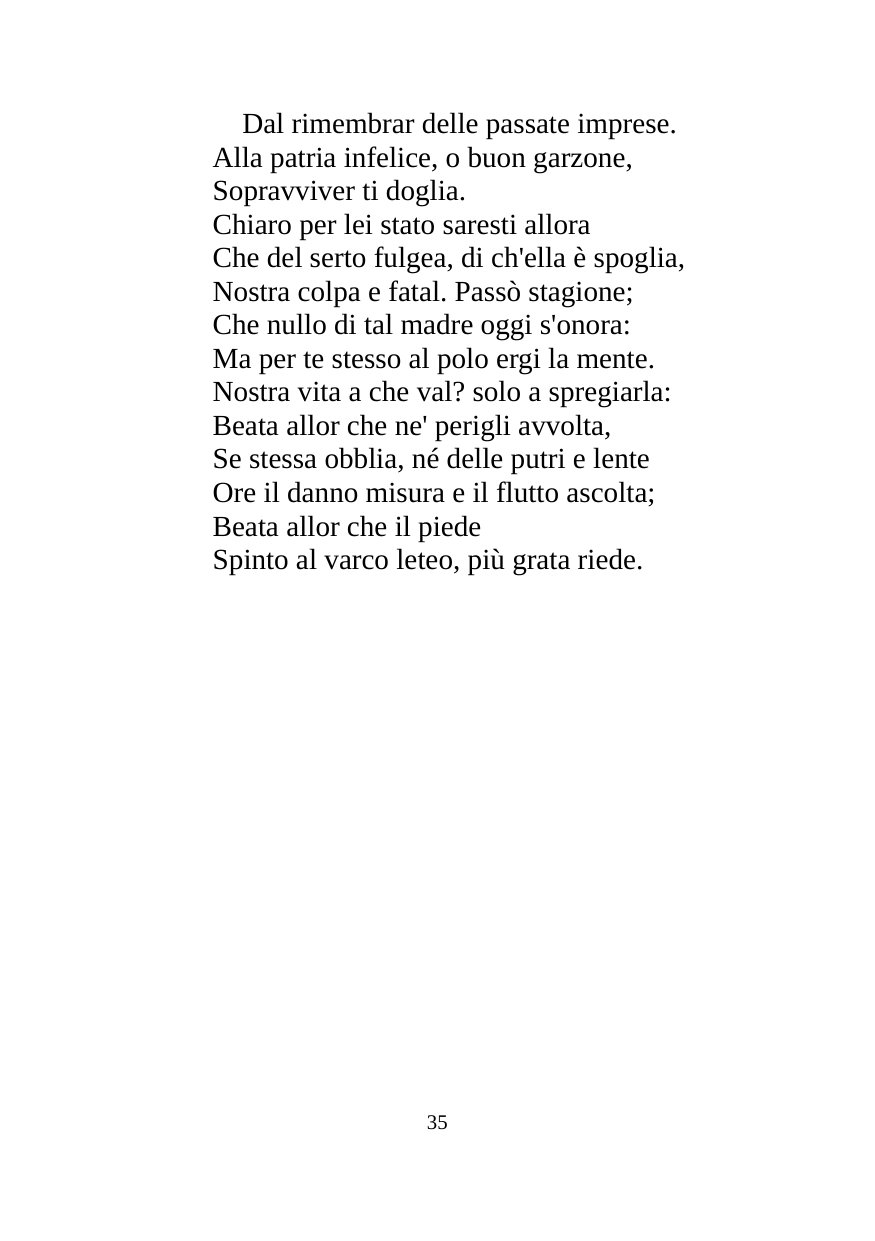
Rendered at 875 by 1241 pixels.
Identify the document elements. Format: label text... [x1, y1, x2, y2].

text Ore il danno misura e il flutto ascolta; [183, 475, 768, 509]
text Dal rimembrar delle passate imprese. [212, 106, 768, 140]
text Se stessa obblia, né delle putri e lente [183, 442, 768, 475]
text Nostra vita a che val? solo a spregiarla: [183, 374, 768, 408]
text Spinto al varco leteo, più grata riede. [183, 542, 768, 576]
text Nostra colpa e fatal. Passò stagione; [183, 274, 768, 307]
text Che del serto fulgea, di ch'ella è spoglia, [183, 240, 768, 274]
text Alla patria infelice, o buon garzone, [183, 140, 768, 173]
text Beata allor che ne' perigli avvolta, [183, 408, 768, 442]
text Beata allor che il piede [183, 509, 768, 542]
text Ma per te stesso al polo ergi la mente. [183, 341, 768, 374]
text Chiaro per lei stato saresti allora [183, 207, 768, 240]
text Che nullo di tal madre oggi s'onora: [183, 307, 768, 341]
text Sopravviver ti doglia. [183, 173, 768, 207]
